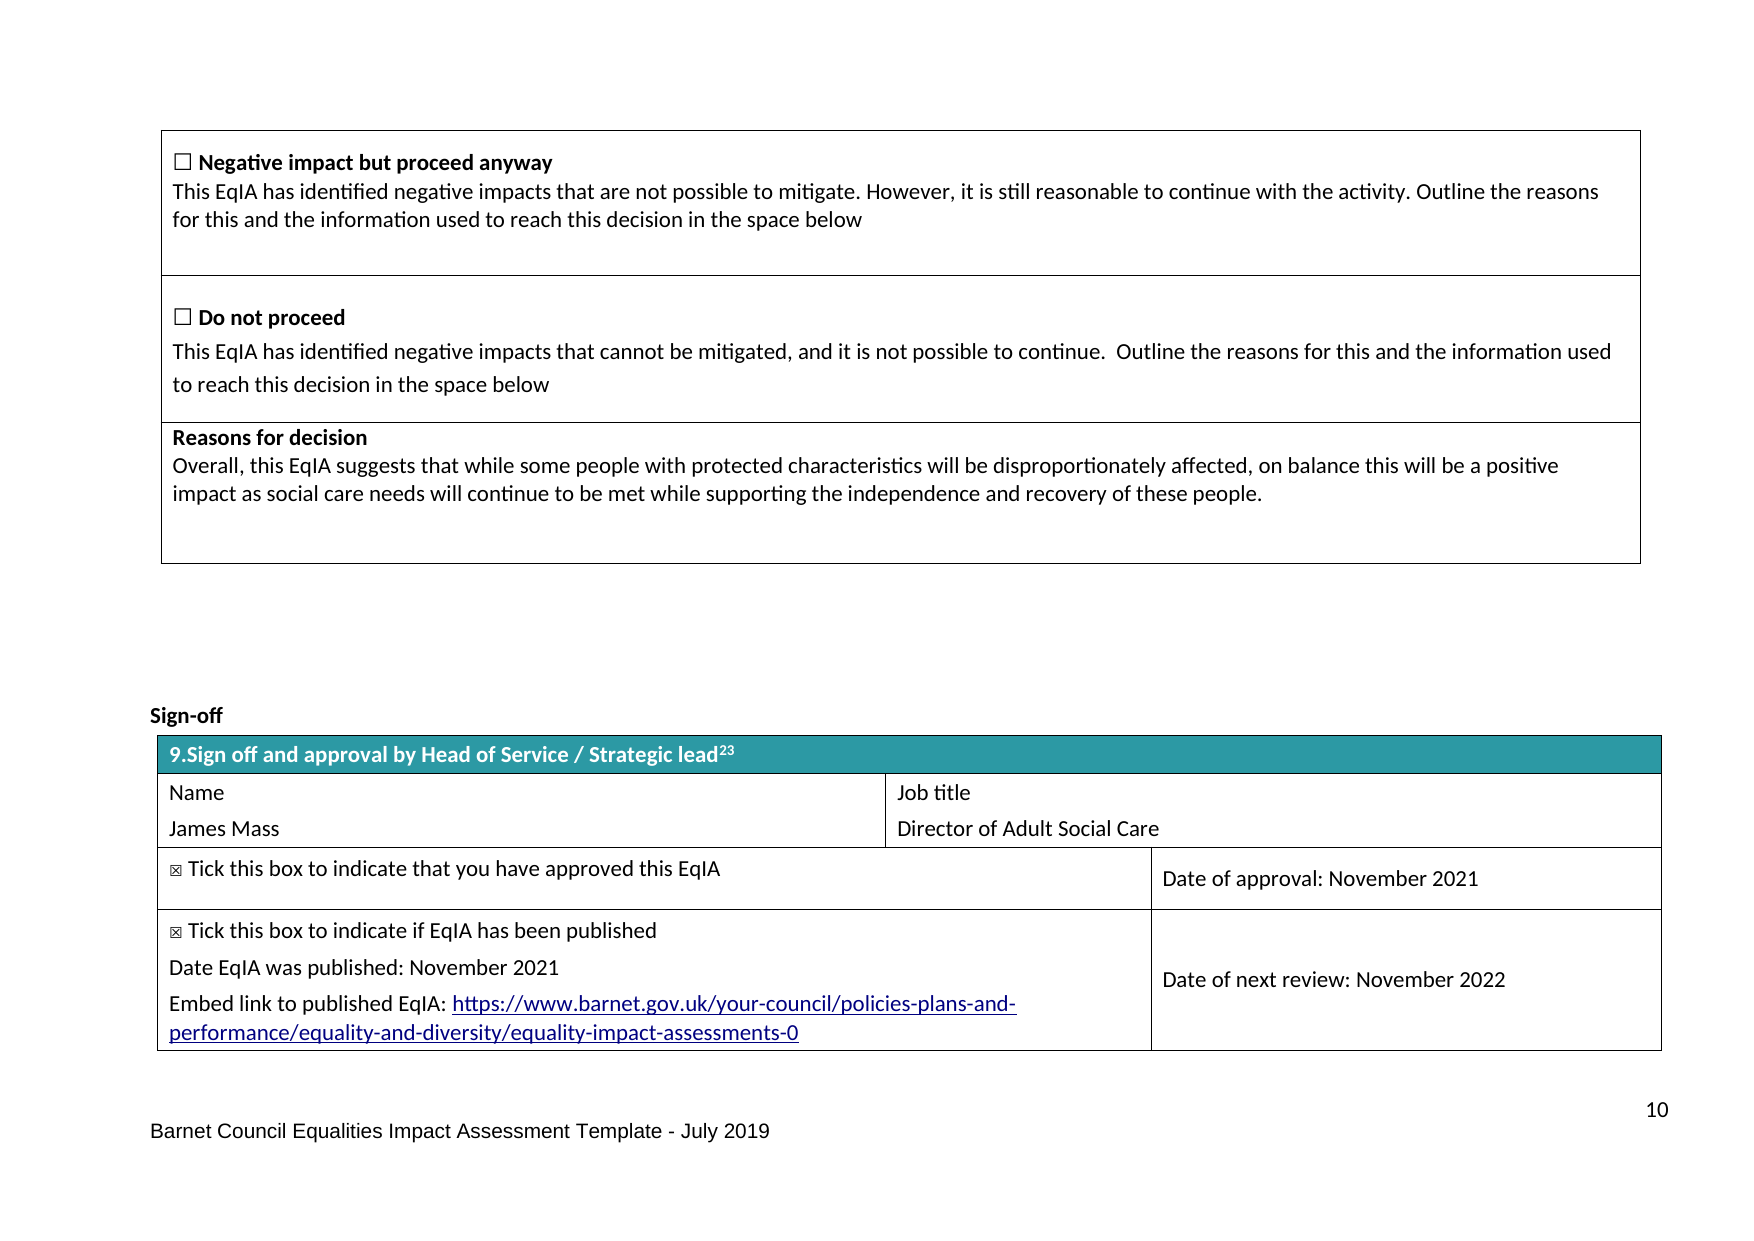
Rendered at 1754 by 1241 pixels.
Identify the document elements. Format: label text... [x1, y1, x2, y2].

subtitle Sign-off [150, 701, 1668, 729]
table_cell ☐ Do not proceed This EqIA has identified negative impacts that cannot be mitigated, and it is not possible to continue. Outline the reasons for this and the information used to reach this decision in the space below [162, 276, 1640, 422]
table_cell ☒ Tick this box to indicate that you have approved this EqIA [158, 848, 1151, 908]
table_cell ☐ Negative impact but proceed anyway This EqIA has identified negative impacts that are not possible to mitigate. However, it is still reasonable to continue with the activity. Outline the reasons for this and the information used to reach this decision in the space below [162, 131, 1640, 275]
table_cell Date of approval: November 2021 [1152, 848, 1661, 908]
table_cell Date of next review: November 2022 [1152, 910, 1661, 1050]
table_cell Job title Director of Adult Social Care [886, 774, 1661, 847]
table_cell Name James Mass [158, 774, 885, 847]
table_header 9.Sign off and approval by Head of Service / Strategic lead [158, 736, 1661, 773]
table_cell Reasons for decision Overall, this EqIA suggests that while some people with protected characteristics will be disproportionately affected, on balance this will be a positive impact as social care needs will continue to be met while supporting the independence and recovery of these people. [162, 423, 1640, 563]
table_cell ☒ Tick this box to indicate if EqIA has been published Date EqIA was published: November 2021 Embed link to published EqIA: https://www.barnet.gov.uk/your-council/policies-plans-and-performance/equality-and-diversity/equality-impact-assessments-0 [158, 910, 1151, 1050]
